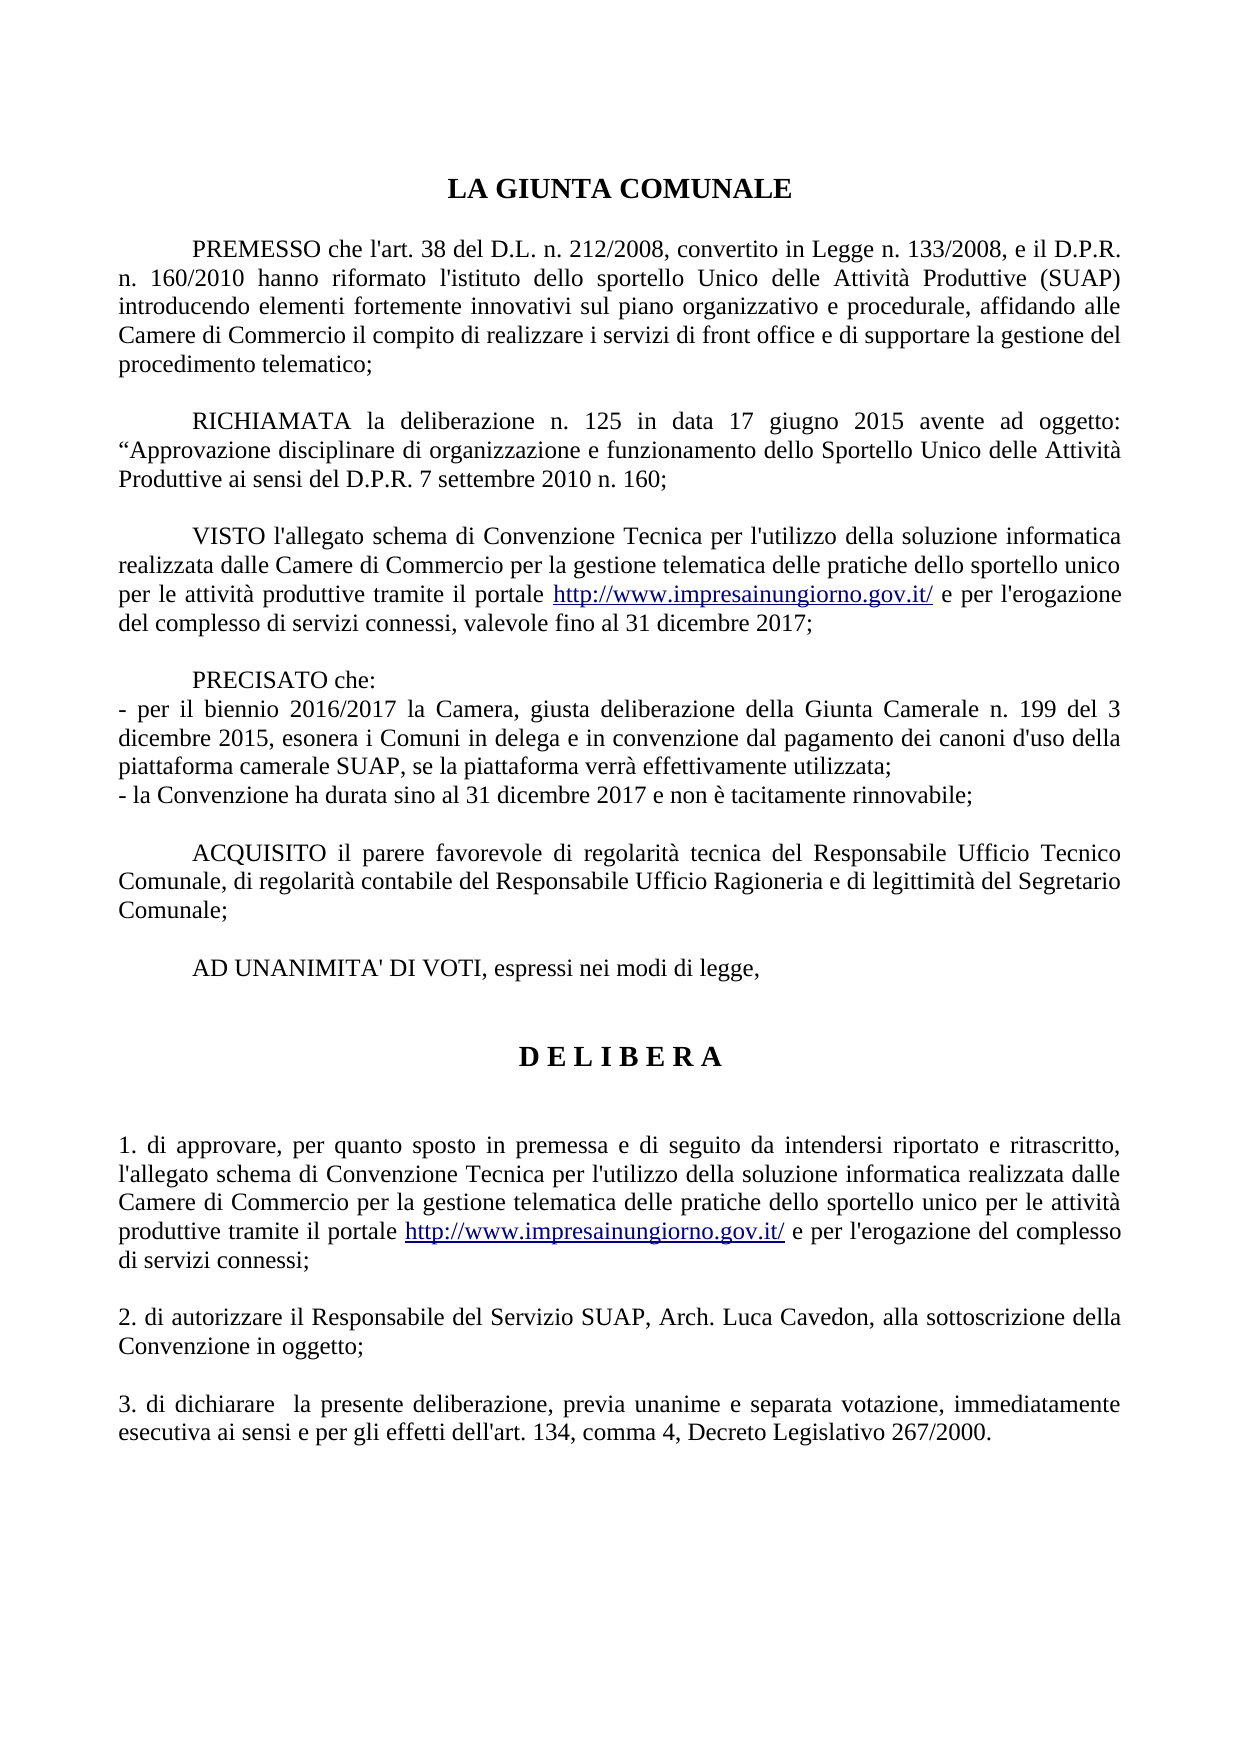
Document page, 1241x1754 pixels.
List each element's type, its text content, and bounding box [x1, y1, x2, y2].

text D E L I B E R A [118, 1039, 1122, 1072]
text AD UNANIMITA' DI VOTI, espressi nei modi di legge, [118, 953, 1122, 981]
text - per il biennio 2016/2017 la Camera, giusta deliberazione della Giunta Camerale n. 199 del 3 dicembre 2015, esonera i Comuni in delega e in convenzione dal pagamento dei canoni d'uso della piattaforma camerale SUAP, se la piattaforma verrà effettivamente utilizzata; [118, 694, 1122, 780]
text PRECISATO che: [118, 665, 1122, 694]
text ACQUISITO il parere favorevole di regolarità tecnica del Responsabile Ufficio Tecnico Comunale, di regolarità contabile del Responsabile Ufficio Ragioneria e di legittimità del Segretario Comunale; [118, 838, 1122, 924]
text PREMESSO che l'art. 38 del D.L. n. 212/2008, convertito in Legge n. 133/2008, e il D.P.R. n. 160/2010 hanno riformato l'istituto dello sportello Unico delle Attività Produttive (SUAP) introducendo elementi fortemente innovativi sul piano organizzativo e procedurale, affidando alle Camere di Commercio il compito di realizzare i servizi di front office e di supportare la gestione del procedimento telematico; [118, 234, 1122, 378]
text 2. di autorizzare il Responsabile del Servizio SUAP, Arch. Luca Cavedon, alla sottoscrizione della Convenzione in oggetto; [118, 1302, 1122, 1360]
text 3. di dichiarare la presente deliberazione, previa unanime e separata votazione, immediatamente esecutiva ai sensi e per gli effetti dell'art. 134, comma 4, Decreto Legislativo 267/2000. [118, 1389, 1122, 1446]
text - la Convenzione ha durata sino al 31 dicembre 2017 e non è tacitamente rinnovabile; [118, 780, 1122, 809]
subtitle LA GIUNTA COMUNALE [118, 172, 1122, 205]
text VISTO l'allegato schema di Convenzione Tecnica per l'utilizzo della soluzione informatica realizzata dalle Camere di Commercio per la gestione telematica delle pratiche dello sportello unico per le attività produttive tramite il portale http://www.impresainungiorno.gov.it/ e per l'erogazione del complesso di servizi connessi, valevole fino al 31 dicembre 2017; [118, 521, 1122, 636]
text 1. di approvare, per quanto sposto in premessa e di seguito da intendersi riportato e ritrascritto, l'allegato schema di Convenzione Tecnica per l'utilizzo della soluzione informatica realizzata dalle Camere di Commercio per la gestione telematica delle pratiche dello sportello unico per le attività produttive tramite il portale http://www.impresainungiorno.gov.it/ e per l'erogazione del complesso di servizi connessi; [118, 1130, 1122, 1274]
text RICHIAMATA la deliberazione n. 125 in data 17 giugno 2015 avente ad oggetto: “Approvazione disciplinare di organizzazione e funzionamento dello Sportello Unico delle Attività Produttive ai sensi del D.P.R. 7 settembre 2010 n. 160; [118, 406, 1122, 493]
